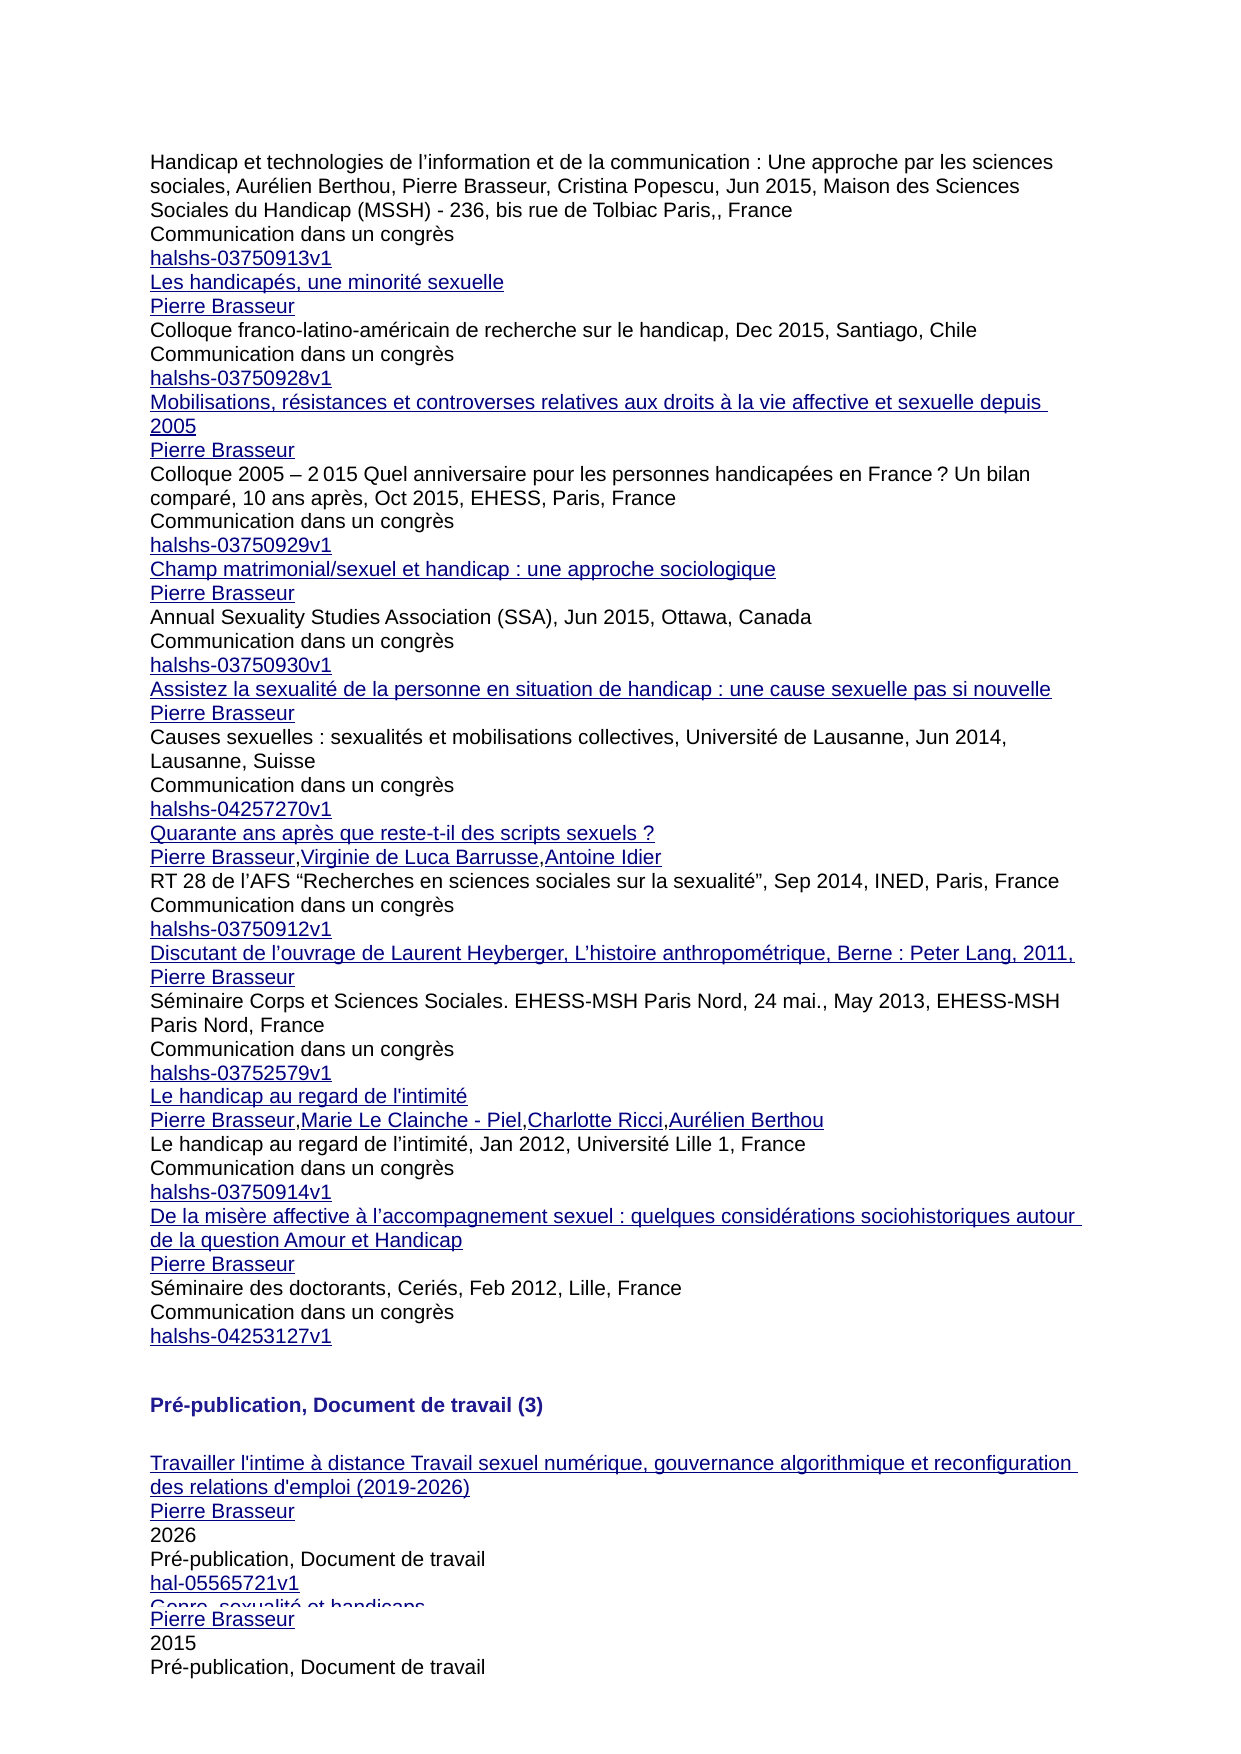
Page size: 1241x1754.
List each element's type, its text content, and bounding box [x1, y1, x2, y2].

table_header Travailler l'intime à distance Travail sexuel numérique, gouvernance algorithmique et reconfiguration des relations d'emploi (2019-2026) Pierre Brasseur 2026 Pré-publication, Document de travail hal-05565721v1 [150, 1451, 1090, 1595]
subtitle Pré-publication, Document de travail (3) [150, 1393, 1090, 1417]
table_cell Les handicapés, une minorité sexuelle Pierre Brasseur Colloque franco-latino-américain de recherche sur le handicap, Dec 2015, Santiago, Chile Communication dans un congrès halshs-03750928v1 [150, 270, 1090, 389]
table_cell Handicap et technologies de l’information et de la communication : Une approche par les sciences sociales, Aurélien Berthou, Pierre Brasseur, Cristina Popescu, Jun 2015, Maison des Sciences Sociales du Handicap (MSSH) - 236, bis rue de Tolbiac Paris,, France Communication dans un congrès halshs-03750913v1 [150, 150, 1090, 270]
table_cell Genre, sexualité et handicaps Pierre Brasseur 2015 Pré-publication, Document de travail [150, 1595, 1090, 1679]
table_cell Mobilisations, résistances et controverses relatives aux droits à la vie affective et sexuelle depuis 2005 Pierre Brasseur Colloque 2005 – 2 015 Quel anniversaire pour les personnes handicapées en France ? Un bilan comparé, 10 ans après, Oct 2015, EHESS, Paris, France Communication dans un congrès halshs-03750929v1 [150, 390, 1090, 557]
table_cell De la misère affective à l’accompagnement sexuel : quelques considérations sociohistoriques autour de la question Amour et Handicap Pierre Brasseur Séminaire des doctorants, Ceriés, Feb 2012, Lille, France Communication dans un congrès halshs-04253127v1 [150, 1204, 1090, 1348]
table_cell Champ matrimonial/sexuel et handicap : une approche sociologique Pierre Brasseur Annual Sexuality Studies Association (SSA), Jun 2015, Ottawa, Canada Communication dans un congrès halshs-03750930v1 [150, 557, 1090, 677]
table_cell Assistez la sexualité de la personne en situation de handicap : une cause sexuelle pas si nouvelle Pierre Brasseur Causes sexuelles : sexualités et mobilisations collectives, Université de Lausanne, Jun 2014, Lausanne, Suisse Communication dans un congrès halshs-04257270v1 [150, 677, 1090, 821]
table_cell Discutant de l’ouvrage de Laurent Heyberger, L’histoire anthropométrique, Berne : Peter Lang, 2011, Pierre Brasseur Séminaire Corps et Sciences Sociales. EHESS-MSH Paris Nord, 24 mai., May 2013, EHESS-MSH Paris Nord, France Communication dans un congrès halshs-03752579v1 [150, 941, 1090, 1084]
table_cell Le handicap au regard de l'intimité Pierre Brasseur,Marie Le Clainche - Piel,Charlotte Ricci,Aurélien Berthou Le handicap au regard de l’intimité, Jan 2012, Université Lille 1, France Communication dans un congrès halshs-03750914v1 [150, 1084, 1090, 1204]
table_cell Quarante ans après que reste-t-il des scripts sexuels ? Pierre Brasseur,Virginie de Luca Barrusse,Antoine Idier RT 28 de l’AFS “Recherches en sciences sociales sur la sexualité”, Sep 2014, INED, Paris, France Communication dans un congrès halshs-03750912v1 [150, 821, 1090, 941]
